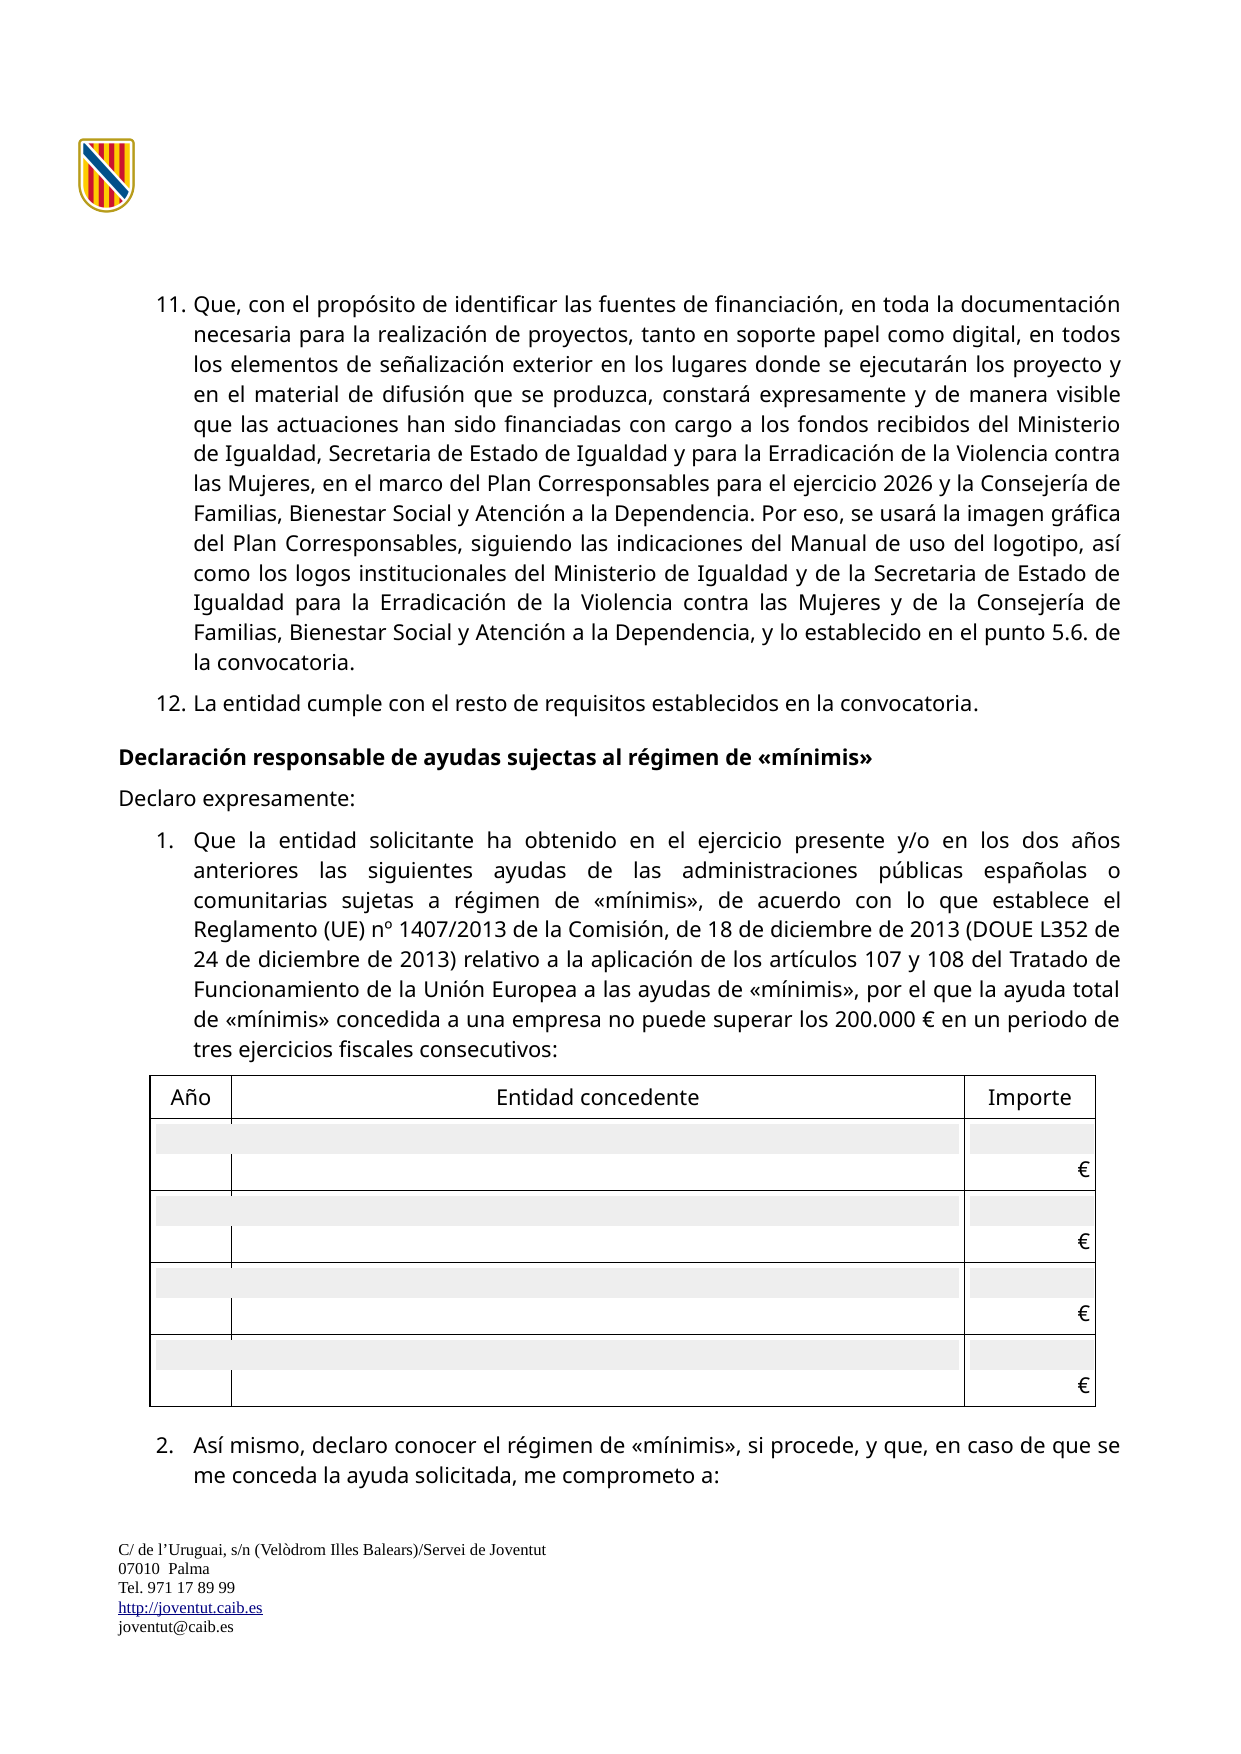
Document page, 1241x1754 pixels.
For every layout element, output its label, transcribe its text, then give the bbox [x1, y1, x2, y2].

list Que la entidad solicitante ha obtenido en el ejercicio presente y/o en los dos años anteriores las siguientes ayudas de las administraciones públicas españolas o comunitarias sujetas a régimen de «mínimis», de acuerdo con lo que establece el Reglamento (UE) nº 1407/2013 de la Comisión, de 18 de diciembre de 2013 (DOUE L352 de 24 de diciembre de 2013) relativo a la aplicación de los artículos 107 y 108 del Tratado de Funcionamiento de la Unión Europea a las ayudas de «mínimis», por el que la ayuda total de «mínimis» concedida a una empresa no puede superar los 200.000 € en un periodo de tres ejercicios fiscales consecutivos: [156, 825, 1122, 1063]
table_cell € [965, 1263, 1095, 1334]
table_header Importe [965, 1076, 1095, 1117]
table_cell [151, 1191, 231, 1262]
table_cell € [965, 1191, 1095, 1262]
table_header Año [151, 1076, 231, 1117]
table_cell [232, 1263, 964, 1334]
table_cell [232, 1191, 964, 1262]
table_header Entidad concedente [232, 1076, 964, 1117]
table_cell € [965, 1335, 1095, 1406]
list La entidad cumple con el resto de requisitos establecidos en la convocatoria. [156, 688, 1122, 718]
table_cell [232, 1119, 964, 1189]
table_cell € [965, 1119, 1095, 1189]
table_cell [151, 1263, 231, 1334]
list Así mismo, declaro conocer el régimen de «mínimis», si procede, y que, en caso de que se me conceda la ayuda solicitada, me comprometo a: [156, 1430, 1122, 1490]
text Declaración responsable de ayudas sujectas al régimen de «mínimis» [118, 742, 1122, 772]
picture [61, 110, 153, 241]
table_cell [151, 1335, 231, 1406]
table_cell [151, 1119, 231, 1189]
list Que, con el propósito de identificar las fuentes de financiación, en toda la documentación necesaria para la realización de proyectos, tanto en soporte papel como digital, en todos los elementos de señalización exterior en los lugares donde se ejecutarán los proyecto y en el material de difusión que se produzca, constará expresamente y de manera visible que las actuaciones han sido financiadas con cargo a los fondos recibidos del Ministerio de Igualdad, Secretaria de Estado de Igualdad y para la Erradicación de la Violencia contra las Mujeres, en el marco del Plan Corresponsables para el ejercicio 2026 y la Consejería de Familias, Bienestar Social y Atención a la Dependencia. Por eso, se usará la imagen gráfica del Plan Corresponsables, siguiendo las indicaciones del Manual de uso del logotipo, así como los logos institucionales del Ministerio de Igualdad y de la Secretaria de Estado de Igualdad para la Erradicación de la Violencia contra las Mujeres y de la Consejería de Familias, Bienestar Social y Atención a la Dependencia, y lo establecido en el punto 5.6. de la convocatoria. [156, 289, 1122, 677]
table_cell [232, 1335, 964, 1406]
text Declaro expresamente: [118, 783, 1122, 813]
